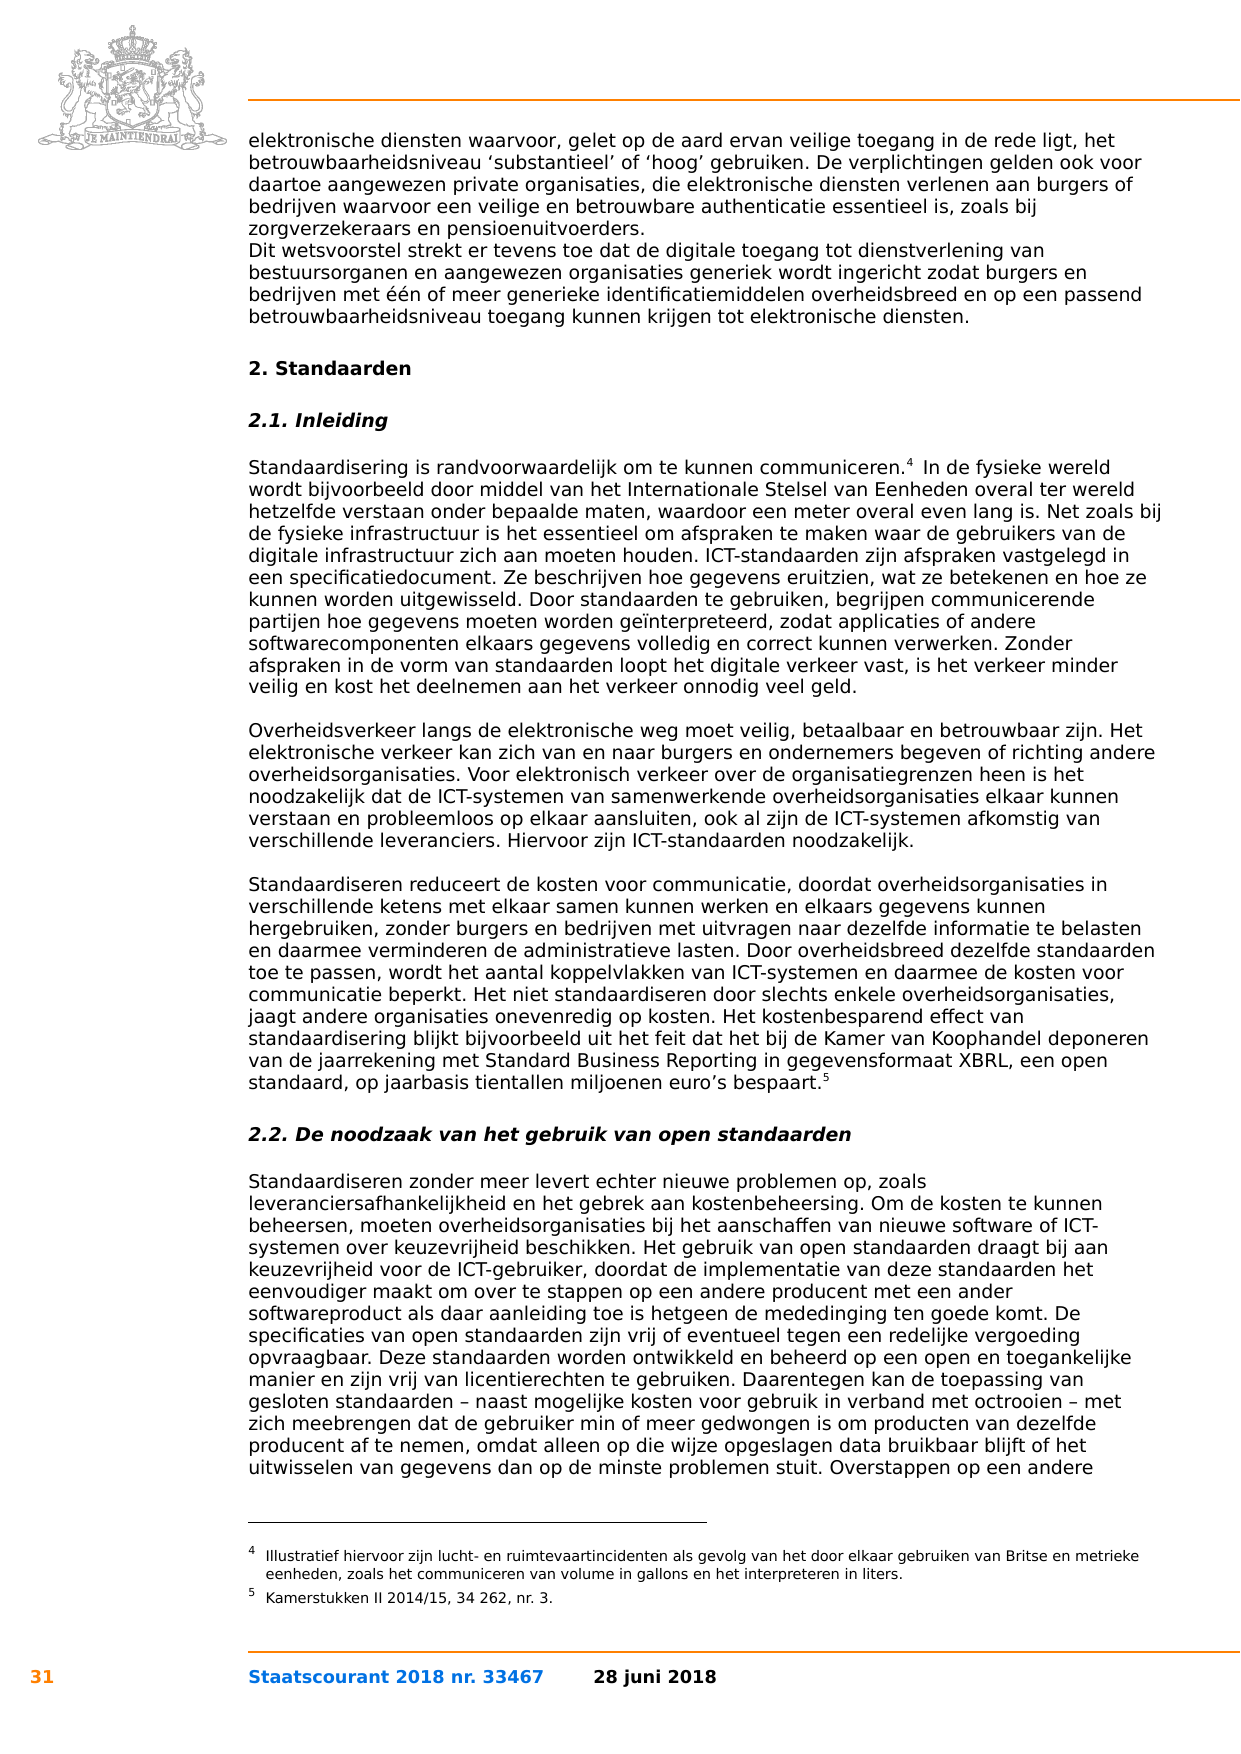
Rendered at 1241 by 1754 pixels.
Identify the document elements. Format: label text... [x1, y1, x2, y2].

text Standaardiseren reduceert de kosten voor communicatie, doordat overheidsorganisaties in verschillende ketens met elkaar samen kunnen werken en elkaars gegevens kunnen hergebruiken, zonder burgers en bedrijven met uitvragen naar dezelfde informatie te belasten en daarmee verminderen de administratieve lasten. Door overheidsbreed dezelfde standaarden toe te passen, wordt het aantal koppelvlakken van ICT-systemen en daarmee de kosten voor communicatie beperkt. Het niet standaardiseren door slechts enkele overheidsorganisaties, jaagt andere organisaties onevenredig op kosten. Het kostenbesparend effect van standaardisering blijkt bijvoorbeeld uit het feit dat het bij de Kamer van Koophandel deponeren van de jaarrekening met Standard Business Reporting in gegevensformaat XBRL, een open standaard, op jaarbasis tientallen miljoenen euro’s bespaart. [248, 874, 1163, 1094]
text Standaardiseren zonder meer levert echter nieuwe problemen op, zoals leveranciersafhankelijkheid en het gebrek aan kostenbeheersing. Om de kosten te kunnen beheersen, moeten overheidsorganisaties bij het aanschaffen van nieuwe software of ICT-systemen over keuzevrijheid beschikken. Het gebruik van open standaarden draagt bij aan keuzevrijheid voor de ICT-gebruiker, doordat de implementatie van deze standaarden het eenvoudiger maakt om over te stappen op een andere producent met een ander softwareproduct als daar aanleiding toe is hetgeen de mededinging ten goede komt. De specificaties van open standaarden zijn vrij of eventueel tegen een redelijke vergoeding opvraagbaar. Deze standaarden worden ontwikkeld en beheerd op een open en toegankelijke manier en zijn vrij van licentierechten te gebruiken. Daarentegen kan de toepassing van gesloten standaarden – naast mogelijke kosten voor gebruik in verband met octrooien – met zich meebrengen dat de gebruiker min of meer gedwongen is om producten van dezelfde producent af te nemen, omdat alleen op die wijze opgeslagen data bruikbaar blijft of het uitwisselen van gegevens dan op de minste problemen stuit. Overstappen op een andere [248, 1171, 1163, 1478]
text Standaardisering is randvoorwaardelijk om te kunnen communiceren. In de fysieke wereld wordt bijvoorbeeld door middel van het Internationale Stelsel van Eenheden overal ter wereld hetzelfde verstaan onder bepaalde maten, waardoor een meter overal even lang is. Net zoals bij de fysieke infrastructuur is het essentieel om afspraken te maken waar de gebruikers van de digitale infrastructuur zich aan moeten houden. ICT-standaarden zijn afspraken vastgelegd in een specificatiedocument. Ze beschrijven hoe gegevens eruitzien, wat ze betekenen en hoe ze kunnen worden uitgewisseld. Door standaarden te gebruiken, begrijpen communicerende partijen hoe gegevens moeten worden geïnterpreteerd, zodat applicaties of andere softwarecomponenten elkaars gegevens volledig en correct kunnen verwerken. Zonder afspraken in de vorm van standaarden loopt het digitale verkeer vast, is het verkeer minder veilig en kost het deelnemen aan het verkeer onnodig veel geld. [248, 457, 1163, 698]
subtitle 2.1. Inleiding [248, 410, 1163, 432]
text Illustratief hiervoor zijn lucht- en ruimtevaartincidenten als gevolg van het door elkaar gebruiken van Britse en metrieke eenheden, zoals het communiceren van volume in gallons en het interpreteren in liters. [248, 1544, 1163, 1583]
text elektronische diensten waarvoor, gelet op de aard ervan veilige toegang in de rede ligt, het betrouwbaarheidsniveau ‘substantieel’ of ‘hoog’ gebruiken. De verplichtingen gelden ook voor daartoe aangewezen private organisaties, die elektronische diensten verlenen aan burgers of bedrijven waarvoor een veilige en betrouwbare authenticatie essentieel is, zoals bij zorgverzekeraars en pensioenuitvoerders. [248, 130, 1163, 240]
text Overheidsverkeer langs de elektronische weg moet veilig, betaalbaar en betrouwbaar zijn. Het elektronische verkeer kan zich van en naar burgers en ondernemers begeven of richting andere overheidsorganisaties. Voor elektronisch verkeer over de organisatiegrenzen heen is het noodzakelijk dat de ICT-systemen van samenwerkende overheidsorganisaties elkaar kunnen verstaan en probleemloos op elkaar aansluiten, ook al zijn de ICT-systemen afkomstig van verschillende leveranciers. Hiervoor zijn ICT-standaarden noodzakelijk. [248, 720, 1163, 852]
picture [38, 25, 227, 150]
subtitle 2. Standaarden [248, 358, 1163, 380]
subtitle 2.2. De noodzaak van het gebruik van open standaarden [248, 1124, 1163, 1146]
text Dit wetsvoorstel strekt er tevens toe dat de digitale toegang tot dienstverlening van bestuursorganen en aangewezen organisaties generiek wordt ingericht zodat burgers en bedrijven met één of meer generieke identificatiemiddelen overheidsbreed en op een passend betrouwbaarheidsniveau toegang kunnen krijgen tot elektronische diensten. [248, 240, 1163, 328]
text Kamerstukken II 2014/15, 34 262, nr. 3. [248, 1586, 1163, 1608]
